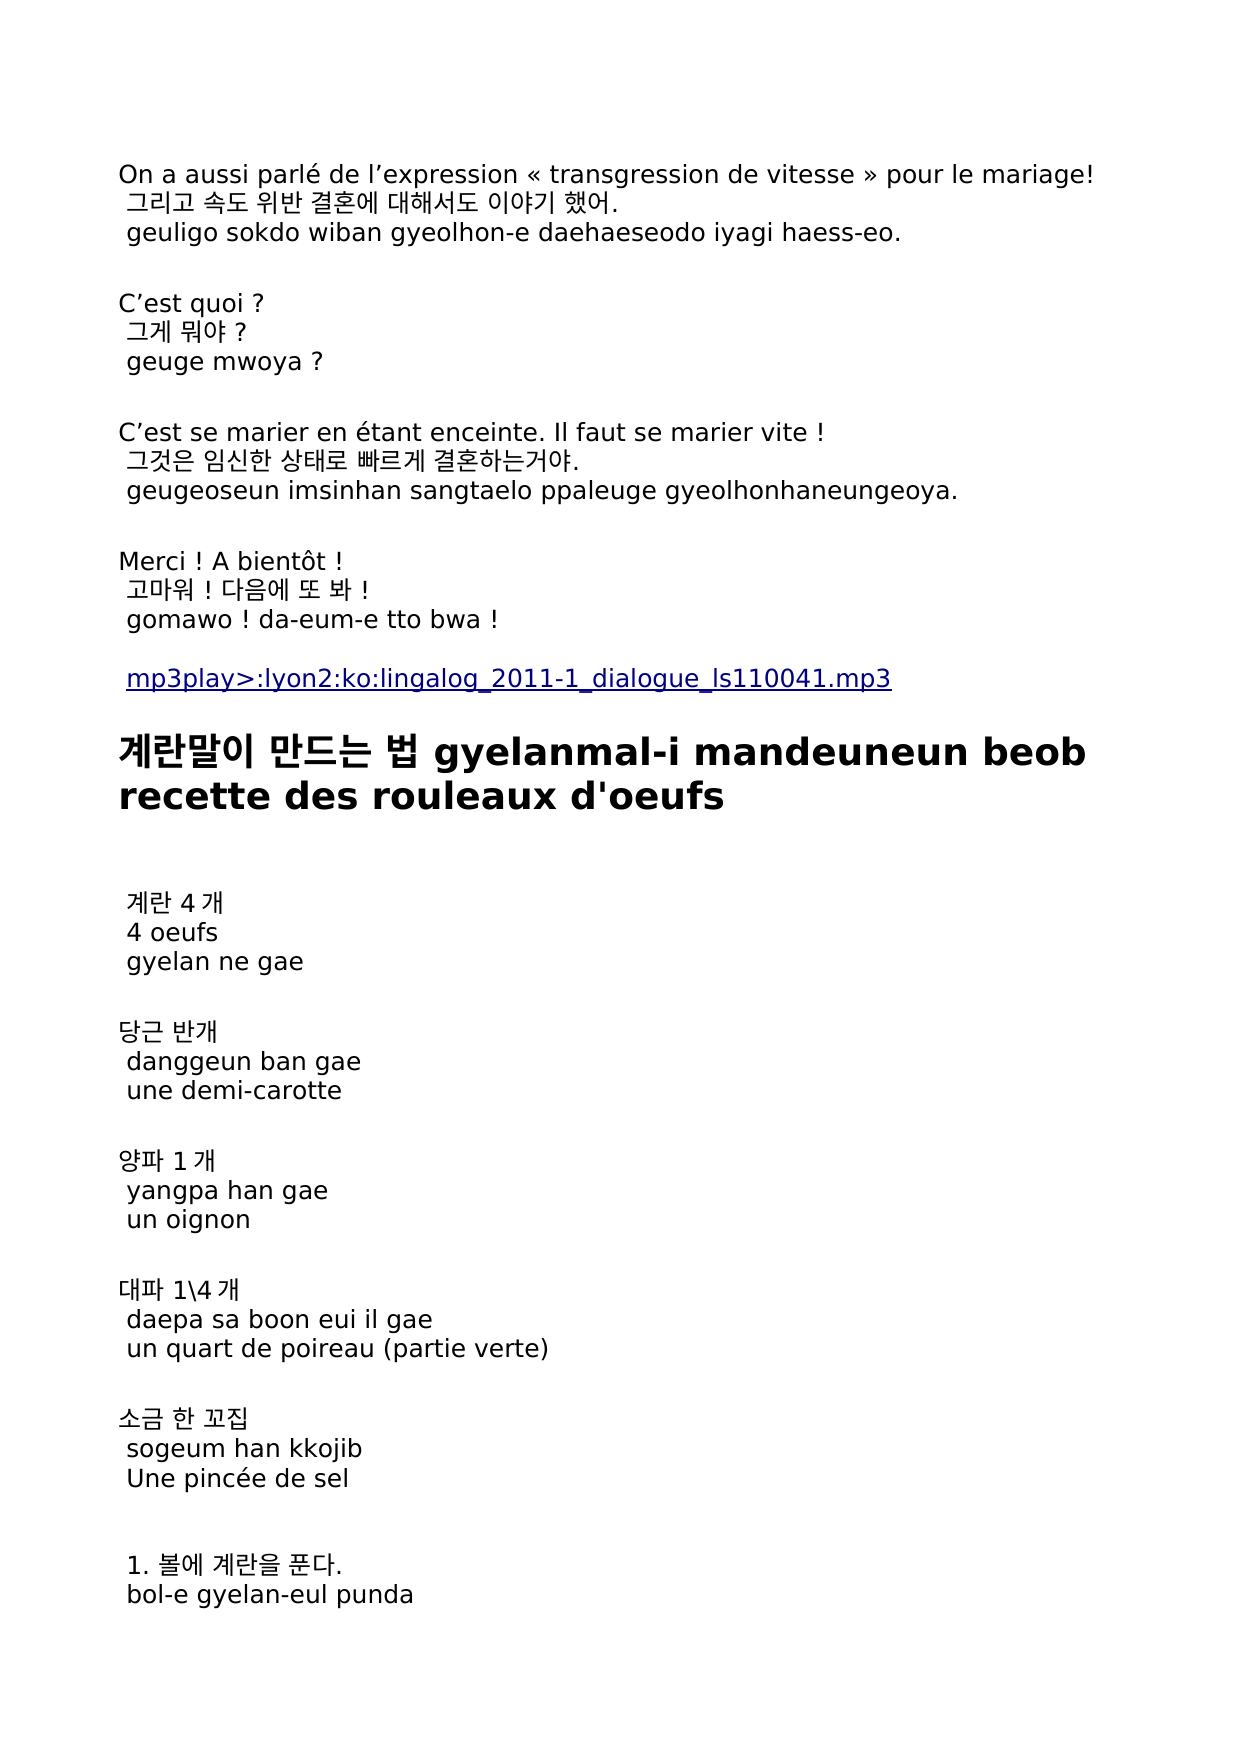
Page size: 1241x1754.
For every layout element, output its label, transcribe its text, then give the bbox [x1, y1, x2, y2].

text On a aussi parlé de l’expression « transgression de vitesse » pour le mariage! 그리고 속도 위반 결혼에 대해서도 이야기 했어. geuligo sokdo wiban gyeolhon-e daehaeseodo iyagi haess-eo. [118, 160, 1122, 276]
text 계란 4개 4 oeufs gyelan ne gae [118, 830, 1122, 1005]
text C’est quoi ? 그게 뭐야 ? geuge mwoya ? [118, 289, 1122, 406]
text 소금 한 꼬집 sogeum han kkojib Une pincée de sel 1. 볼에 계란을 푼다. bol-e gyelan-eul punda [118, 1405, 1122, 1609]
text 당근 반개 danggeun ban gae une demi-carotte [118, 1018, 1122, 1134]
text 대파 1\4개 daepa sa boon eui il gae un quart de poireau (partie verte) [118, 1276, 1122, 1393]
subtitle 계란말이 만드는 법 gyelanmal-i mandeuneun beob recette des rouleaux d'oeufs [118, 731, 1122, 818]
text [118, 118, 1122, 147]
text 양파 1개 yangpa han gae un oignon [118, 1147, 1122, 1264]
text Merci ! A bientôt ! 고마워 ! 다음에 또 봐 ! gomawo ! da-eum-e tto bwa ! mp3play>:lyon2:ko:lingalog_2011-1_dialogue_ls110041.mp3 [118, 547, 1122, 693]
text C’est se marier en étant enceinte. Il faut se marier vite ! 그것은 임신한 상태로 빠르게 결혼하는거야. geugeoseun imsinhan sangtaelo ppaleuge gyeolhonhaneungeoya. [118, 418, 1122, 535]
